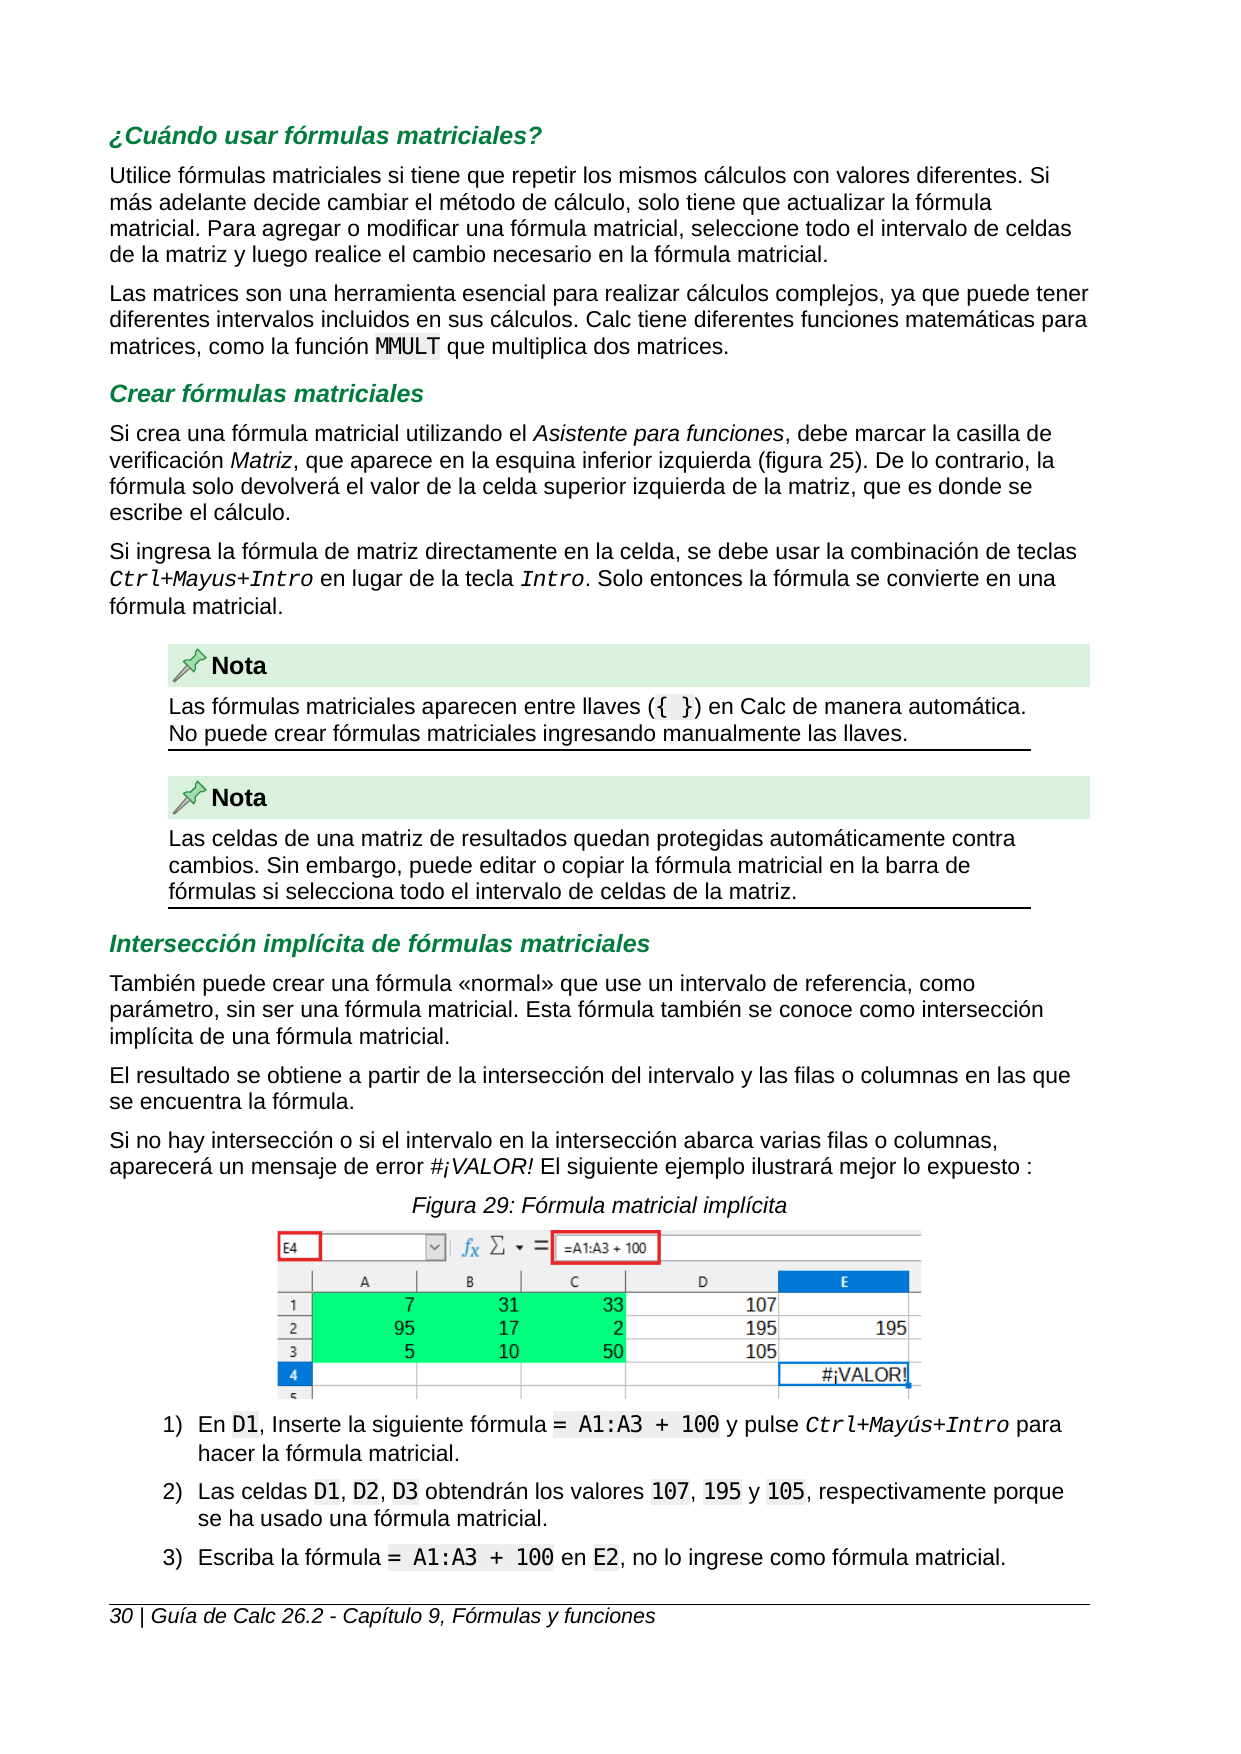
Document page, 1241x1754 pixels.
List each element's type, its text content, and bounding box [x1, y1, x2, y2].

text Figura 29: Fórmula matricial implícita [277, 1192, 921, 1218]
text El resultado se obtiene a partir de la intersección del intervalo y las filas o columnas en las que se encuentra la fórmula. [109, 1062, 1090, 1114]
subtitle ¿Cuándo usar fórmulas matriciales? [109, 121, 1090, 150]
text Utilice fórmulas matriciales si tiene que repetir los mismos cálculos con valores diferentes. Si más adelante decide cambiar el método de cálculo, solo tiene que actualizar la fórmula matricial. Para agregar o modificar una fórmula matricial, seleccione todo el intervalo de celdas de la matriz y luego realice el cambio necesario en la fórmula matricial. [109, 162, 1090, 268]
subtitle Crear fórmulas matriciales [109, 379, 1090, 408]
text Las matrices son una herramienta esencial para realizar cálculos complejos, ya que puede tener diferentes intervalos incluidos en sus cálculos. Calc tiene diferentes funciones matemáticas para matrices, como la función MMULT que multiplica dos matrices. [109, 280, 1090, 360]
list Escriba la fórmula = A1:A3 + 100 en E2, no lo ingrese como fórmula matricial. [183, 1544, 388, 1571]
list Escriba la fórmula = A1:A3 + 100 en E2, no lo ingrese como fórmula matricial. [619, 1544, 1090, 1571]
text También puede crear una fórmula «normal» que use un intervalo de referencia, como parámetro, sin ser una fórmula matricial. Esta fórmula también se conoce como intersección implícita de una fórmula matricial. [109, 970, 1090, 1049]
subtitle Nota [168, 776, 1090, 819]
text Las celdas de una matriz de resultados quedan protegidas automáticamente contra cambios. Sin embargo, puede editar o copiar la fórmula matricial en la barra de fórmulas si selecciona todo el intervalo de celdas de la matriz. [168, 825, 1031, 907]
subtitle Intersección implícita de fórmulas matriciales [109, 929, 1090, 958]
text Si crea una fórmula matricial utilizando el Asistente para funciones, debe marcar la casilla de verificación Matriz, que aparece en la esquina inferior izquierda (figura 25). De lo contrario, la fórmula solo devolverá el valor de la celda superior izquierda de la matriz, que es donde se escribe el cálculo. [109, 420, 1090, 526]
subtitle Nota [168, 644, 1090, 687]
picture [277, 1230, 922, 1399]
text Si no hay intersección o si el intervalo en la intersección abarca varias filas o columnas, aparecerá un mensaje de error #¡VALOR! El siguiente ejemplo ilustrará mejor lo expuesto : [109, 1127, 1090, 1179]
list En D1, Inserte la siguiente fórmula = A1:A3 + 100 y pulse Ctrl+Mayús+Intro para hacer la fórmula matricial. [183, 1411, 1090, 1466]
text Las fórmulas matriciales aparecen entre llaves ({ }) en Calc de manera automática. No puede crear fórmulas matriciales ingresando manualmente las llaves. [168, 693, 1031, 749]
text Si ingresa la fórmula de matriz directamente en la celda, se debe usar la combinación de teclas Ctrl+Mayus+Intro en lugar de la tecla Intro. Solo entonces la fórmula se convierte en una fórmula matricial. [109, 538, 1090, 619]
list Las celdas D1, D2, D3 obtendrán los valores 107, 195 y 105, respectivamente porque se ha usado una fórmula matricial. [183, 1478, 1090, 1532]
